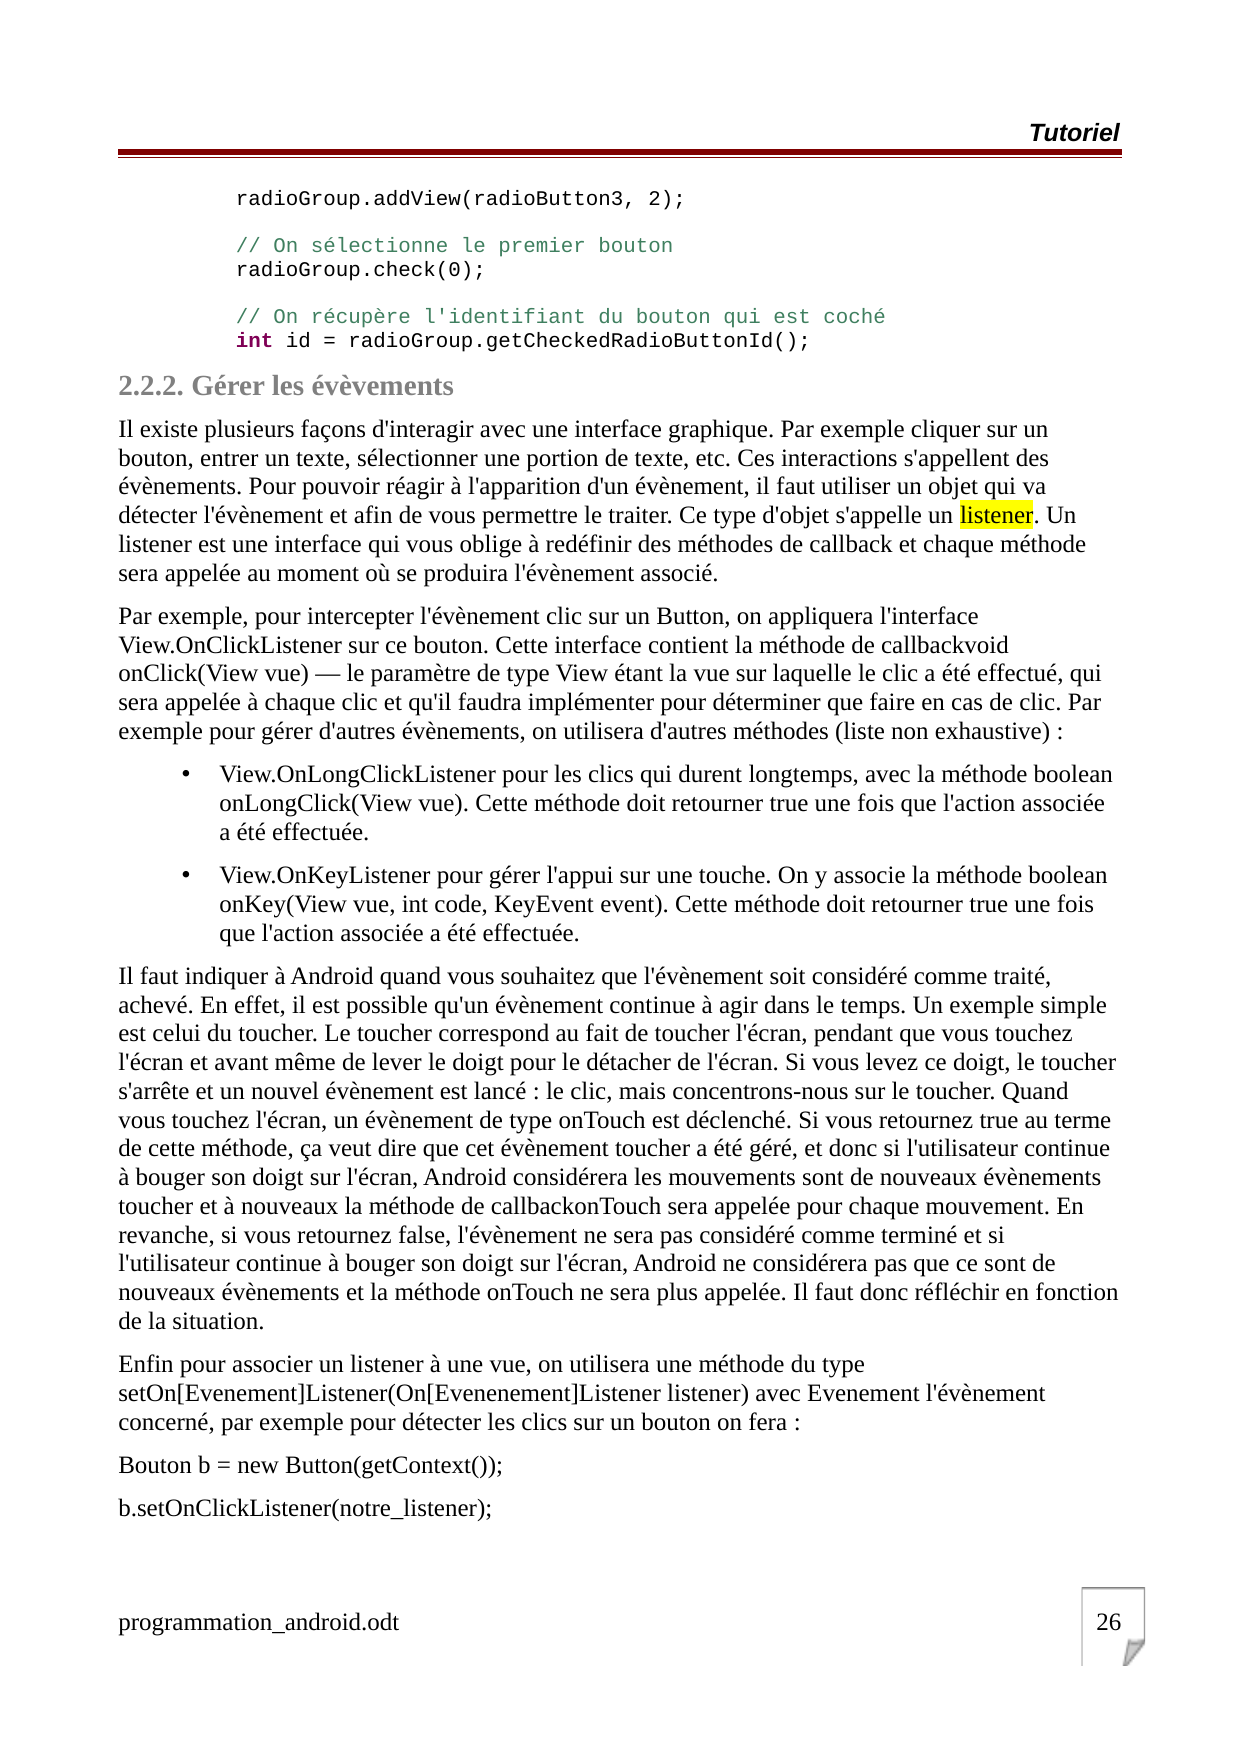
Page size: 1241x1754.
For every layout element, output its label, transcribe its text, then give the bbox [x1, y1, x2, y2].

text Par exemple, pour intercepter l'évènement clic sur un Button, on appliquera l'interface View.OnClickListener sur ce bouton. Cette interface contient la méthode de callbackvoid onClick(View vue) — le paramètre de type View étant la vue sur laquelle le clic a été effectué, qui sera appelée à chaque clic et qu'il faudra implémenter pour déterminer que faire en cas de clic. Par exemple pour gérer d'autres évènements, on utilisera d'autres méthodes (liste non exhaustive) : [118, 601, 1122, 745]
subtitle 2.2.2. Gérer les évèvements [118, 368, 1122, 401]
table_cell [118, 188, 236, 353]
text Enfin pour associer un listener à une vue, on utilisera une méthode du type setOn[Evenement]Listener(On[Evenenement]Listener listener) avec Evenement l'évènement concerné, par exemple pour détecter les clics sur un bouton on fera : [118, 1349, 1122, 1436]
list View.OnLongClickListener pour les clics qui durent longtemps, avec la méthode boolean onLongClick(View vue). Cette méthode doit retourner true une fois que l'action associée a été effectuée. [182, 759, 1122, 846]
list View.OnKeyListener pour gérer l'appui sur une touche. On y associe la méthode boolean onKey(View vue, int code, KeyEvent event). Cette méthode doit retourner true une fois que l'action associée a été effectuée. [182, 860, 1122, 946]
text Bouton b = new Button(getContext()); [118, 1450, 1122, 1479]
text Il existe plusieurs façons d'interagir avec une interface graphique. Par exemple cliquer sur un bouton, entrer un texte, sélectionner une portion de texte, etc. Ces interactions s'appellent des évènements. Pour pouvoir réagir à l'apparition d'un évènement, il faut utiliser un objet qui va détecter l'évènement et afin de vous permettre le traiter. Ce type d'objet s'appelle un listener. Un listener est une interface qui vous oblige à redéfinir des méthodes de callback et chaque méthode sera appelée au moment où se produira l'évènement associé. [118, 414, 1122, 586]
table_cell radioGroup.addView(radioButton3, 2); // On sélectionne le premier bouton radioGroup.check(0); // On récupère l'identifiant du bouton qui est coché int id = radioGroup.getCheckedRadioButtonId(); [236, 188, 1122, 353]
text Il faut indiquer à Android quand vous souhaitez que l'évènement soit considéré comme traité, achevé. En effet, il est possible qu'un évènement continue à agir dans le temps. Un exemple simple est celui du toucher. Le toucher correspond au fait de toucher l'écran, pendant que vous touchez l'écran et avant même de lever le doigt pour le détacher de l'écran. Si vous levez ce doigt, le toucher s'arrête et un nouvel évènement est lancé : le clic, mais concentrons-nous sur le toucher. Quand vous touchez l'écran, un évènement de type onTouch est déclenché. Si vous retournez true au terme de cette méthode, ça veut dire que cet évènement toucher a été géré, et donc si l'utilisateur continue à bouger son doigt sur l'écran, Android considérera les mouvements sont de nouveaux évènements toucher et à nouveaux la méthode de callbackonTouch sera appelée pour chaque mouvement. En revanche, si vous retournez false, l'évènement ne sera pas considéré comme terminé et si l'utilisateur continue à bouger son doigt sur l'écran, Android ne considérera pas que ce sont de nouveaux évènements et la méthode onTouch ne sera plus appelée. Il faut donc réfléchir en fonction de la situation. [118, 961, 1122, 1335]
text b.setOnClickListener(notre_listener); [118, 1493, 1122, 1522]
